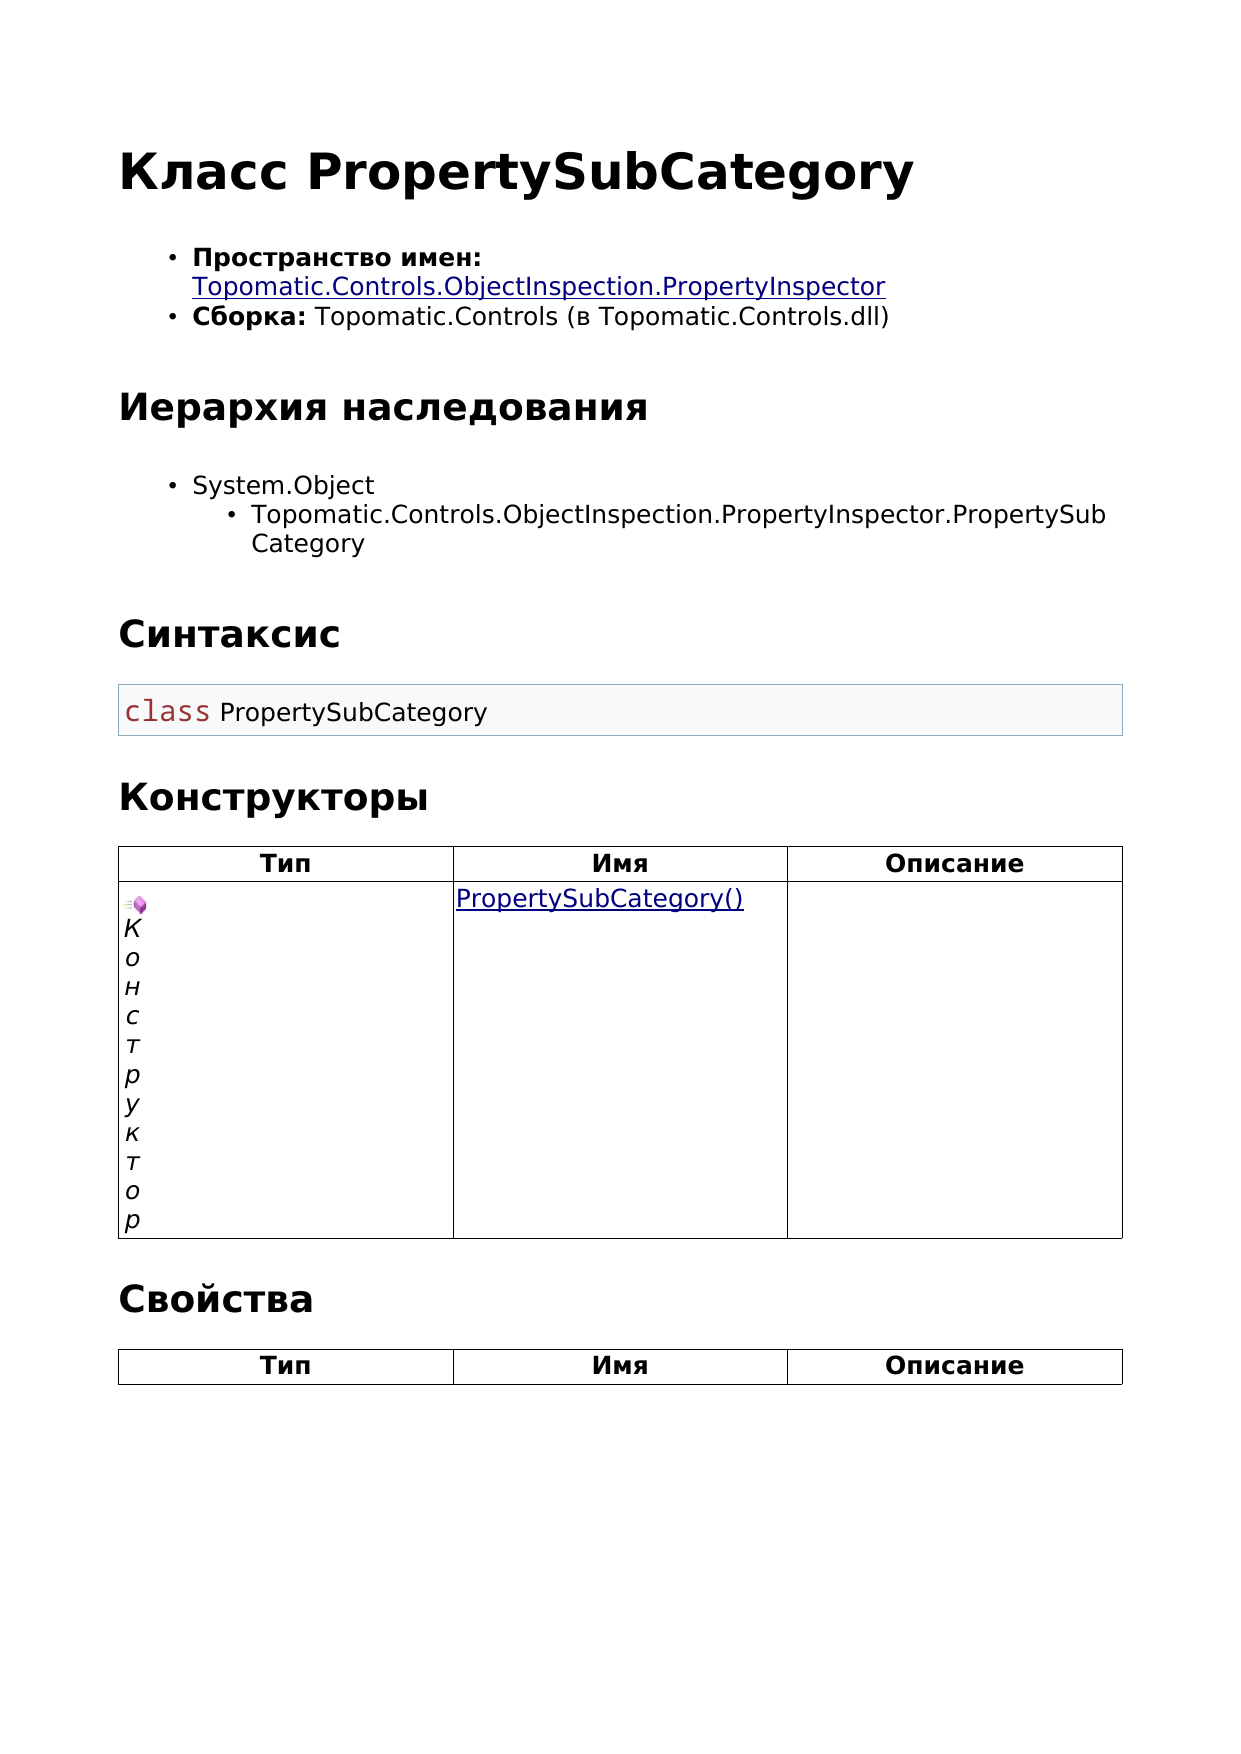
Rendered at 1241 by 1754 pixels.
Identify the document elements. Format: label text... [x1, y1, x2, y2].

list Пространство имен: Topomatic.Controls.ObjectInspection.PropertyInspector [177, 243, 1122, 302]
list System.Object [177, 471, 1122, 500]
table_header Тип [119, 1350, 453, 1384]
subtitle Иерархия наследования [118, 385, 1122, 429]
subtitle Класс PropertySubCategory [118, 143, 1122, 201]
table_cell [788, 882, 1122, 1238]
table_header Описание [788, 847, 1122, 881]
list Сборка: Topomatic.Controls (в Topomatic.Controls.dll) [177, 302, 1122, 331]
table_header class PropertySubCategory [119, 685, 1122, 735]
table_header Имя [454, 847, 787, 881]
table_header Описание [788, 1350, 1122, 1384]
table_cell PropertySubCategory() [454, 882, 787, 1238]
table_header Имя [454, 1350, 787, 1384]
subtitle Конструкторы [118, 775, 1122, 819]
table_header Тип [119, 847, 453, 881]
list Topomatic.Controls.ObjectInspection.PropertyInspector.PropertySubCategory [236, 500, 1122, 558]
subtitle Синтаксис [118, 613, 1122, 657]
subtitle Свойства [118, 1278, 1122, 1321]
table_cell [119, 882, 453, 1238]
picture [121, 896, 147, 914]
